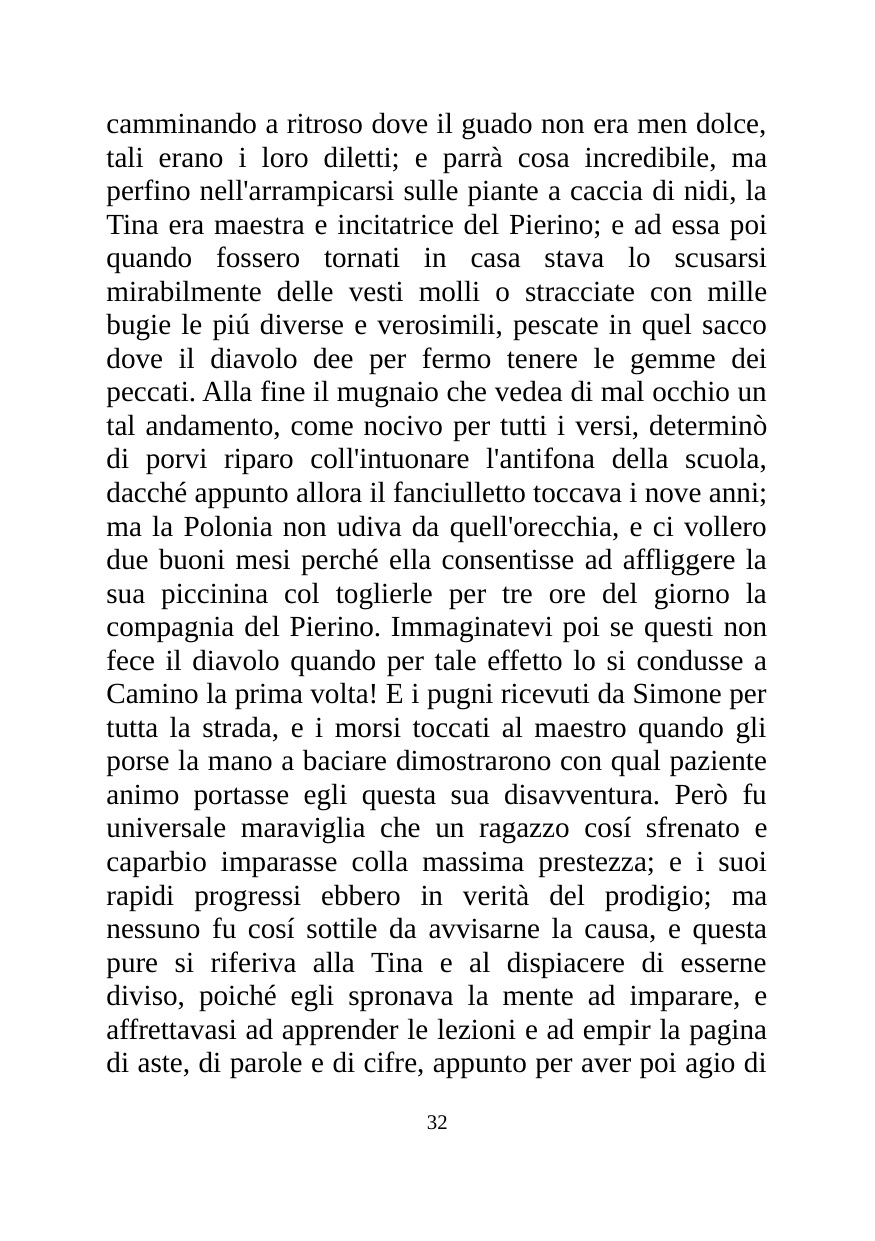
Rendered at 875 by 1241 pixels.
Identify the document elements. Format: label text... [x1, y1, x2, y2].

text camminando a ritroso dove il guado non era men dolce, tali erano i loro diletti; e parrà cosa incredibile, ma perfino nell'arrampicarsi sulle piante a caccia di nidi, la Tina era maestra e incitatrice del Pierino; e ad essa poi quando fossero tornati in casa stava lo scusarsi mirabilmente delle vesti molli o stracciate con mille bugie le piú diverse e verosimili, pescate in quel sacco dove il diavolo dee per fermo tenere le gemme dei peccati. Alla fine il mugnaio che vedea di mal occhio un tal andamento, come nocivo per tutti i versi, determinò di porvi riparo coll'intuonare l'antifona della scuola, dacché appunto allora il fanciulletto toccava i nove anni; ma la Polonia non udiva da quell'orecchia, e ci vollero due buoni mesi perché ella consentisse ad affliggere la sua piccinina col toglierle per tre ore del giorno la compagnia del Pierino. Immaginatevi poi se questi non fece il diavolo quando per tale effetto lo si condusse a Camino la prima volta! E i pugni ricevuti da Simone per tutta la strada, e i morsi toccati al maestro quando gli porse la mano a baciare dimostrarono con qual paziente animo portasse egli questa sua disavventura. Però fu universale maraviglia che un ragazzo cosí sfrenato e caparbio imparasse colla massima prestezza; e i suoi rapidi progressi ebbero in verità del prodigio; ma nessuno fu cosí sottile da avvisarne la causa, e questa pure si riferiva alla Tina e al dispiacere di esserne diviso, poiché egli spronava la mente ad imparare, e affrettavasi ad apprender le lezioni e ad empir la pagina di aste, di parole e di cifre, appunto per aver poi agio di [106, 106, 768, 1079]
